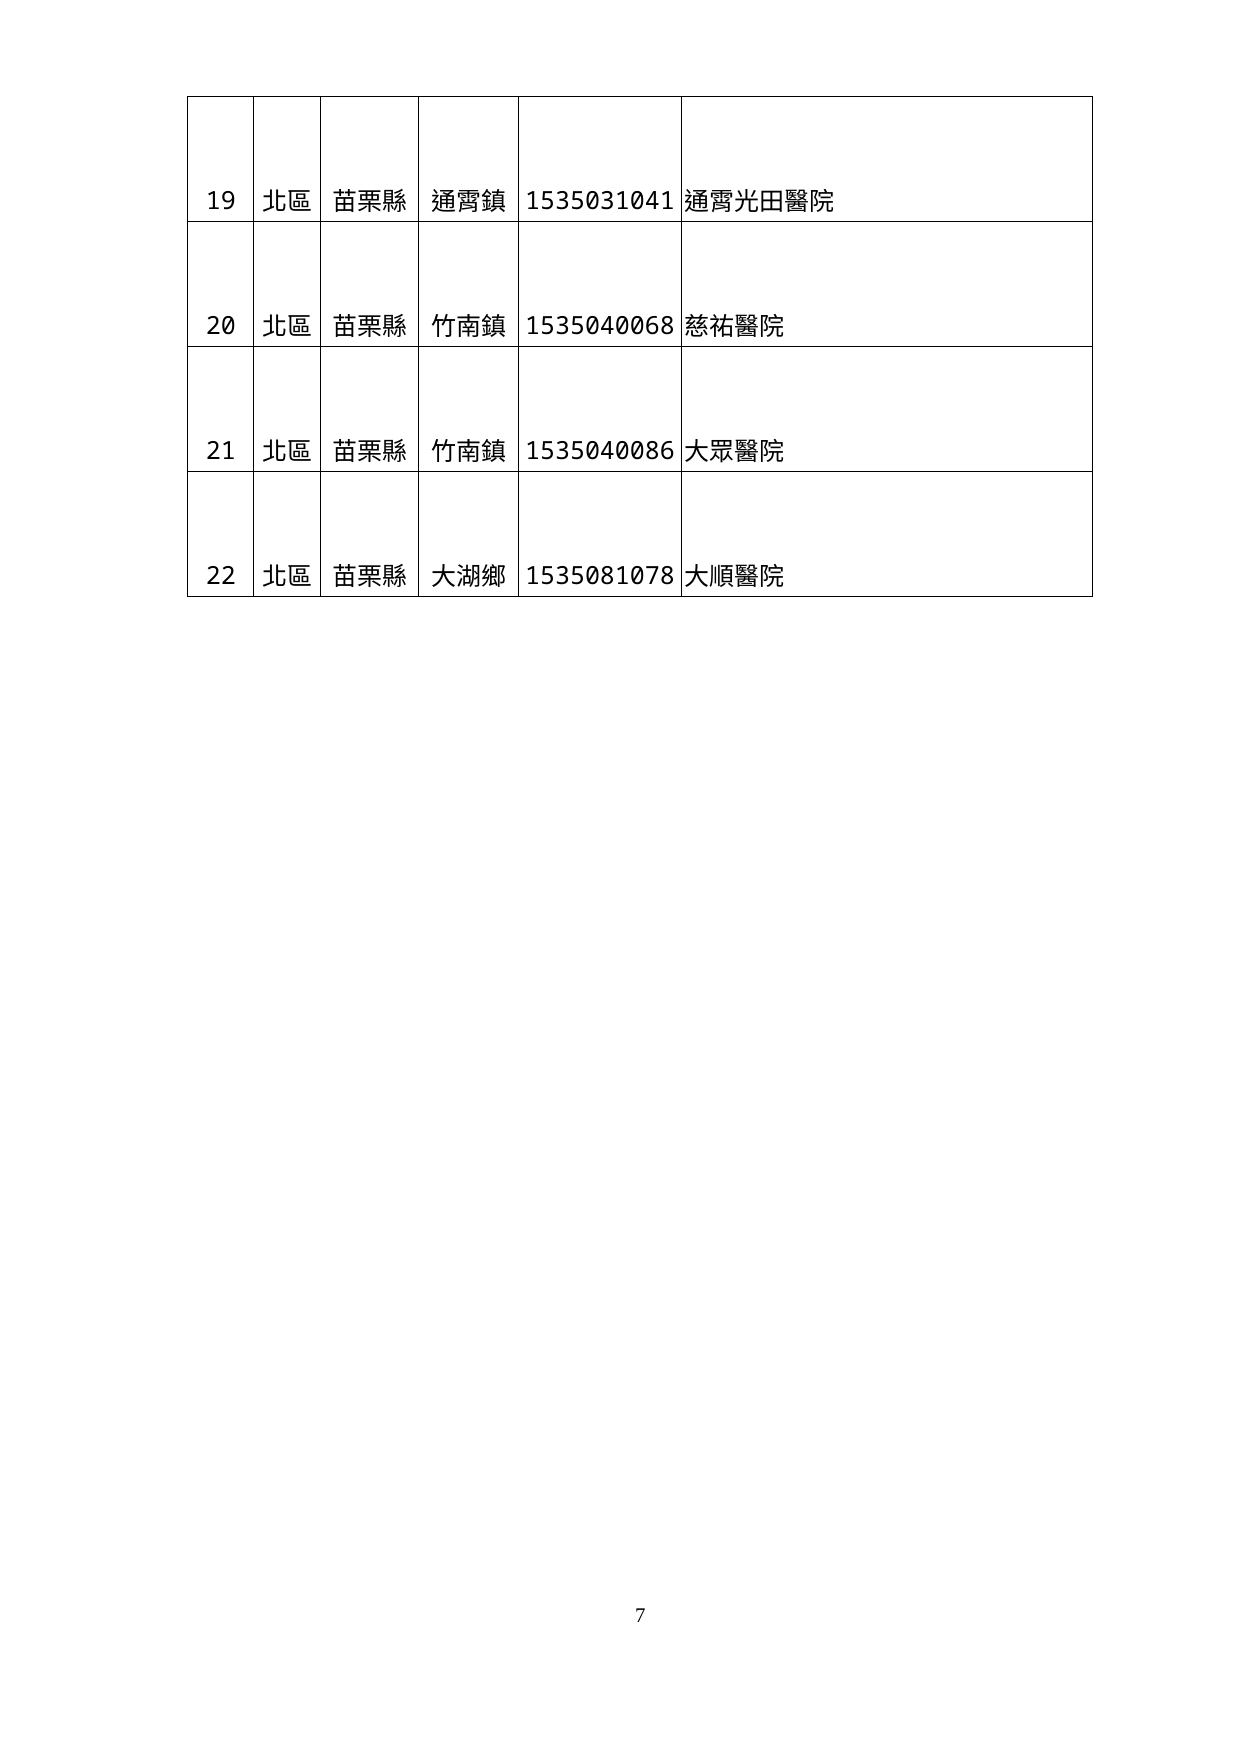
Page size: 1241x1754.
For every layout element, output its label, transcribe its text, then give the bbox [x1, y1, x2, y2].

table_cell 竹南鎮 [419, 222, 518, 346]
table_cell 竹南鎮 [419, 347, 518, 471]
table_cell 苗栗縣 [321, 347, 418, 471]
table_cell 苗栗縣 [321, 97, 418, 221]
table_cell 苗栗縣 [321, 472, 418, 596]
table_cell 北區 [254, 97, 320, 221]
table_cell 通霄鎮 [419, 97, 518, 221]
table_cell 北區 [254, 222, 320, 346]
table_cell 大眾醫院 [682, 347, 1092, 471]
table_cell 20 [188, 222, 253, 346]
table_cell 大湖鄉 [419, 472, 518, 596]
table_cell 通霄光田醫院 [682, 97, 1092, 221]
table_cell 19 [188, 97, 253, 221]
table_cell 1535031041 [519, 97, 681, 221]
table_cell 苗栗縣 [321, 222, 418, 346]
table_cell 22 [188, 472, 253, 596]
table_cell 北區 [254, 347, 320, 471]
table_cell 21 [188, 347, 253, 471]
table_cell 1535040086 [519, 347, 681, 471]
table_cell 北區 [254, 472, 320, 596]
table_cell 慈祐醫院 [682, 222, 1092, 346]
table_cell 1535040068 [519, 222, 681, 346]
table_cell 大順醫院 [682, 472, 1092, 596]
table_cell 1535081078 [519, 472, 681, 596]
